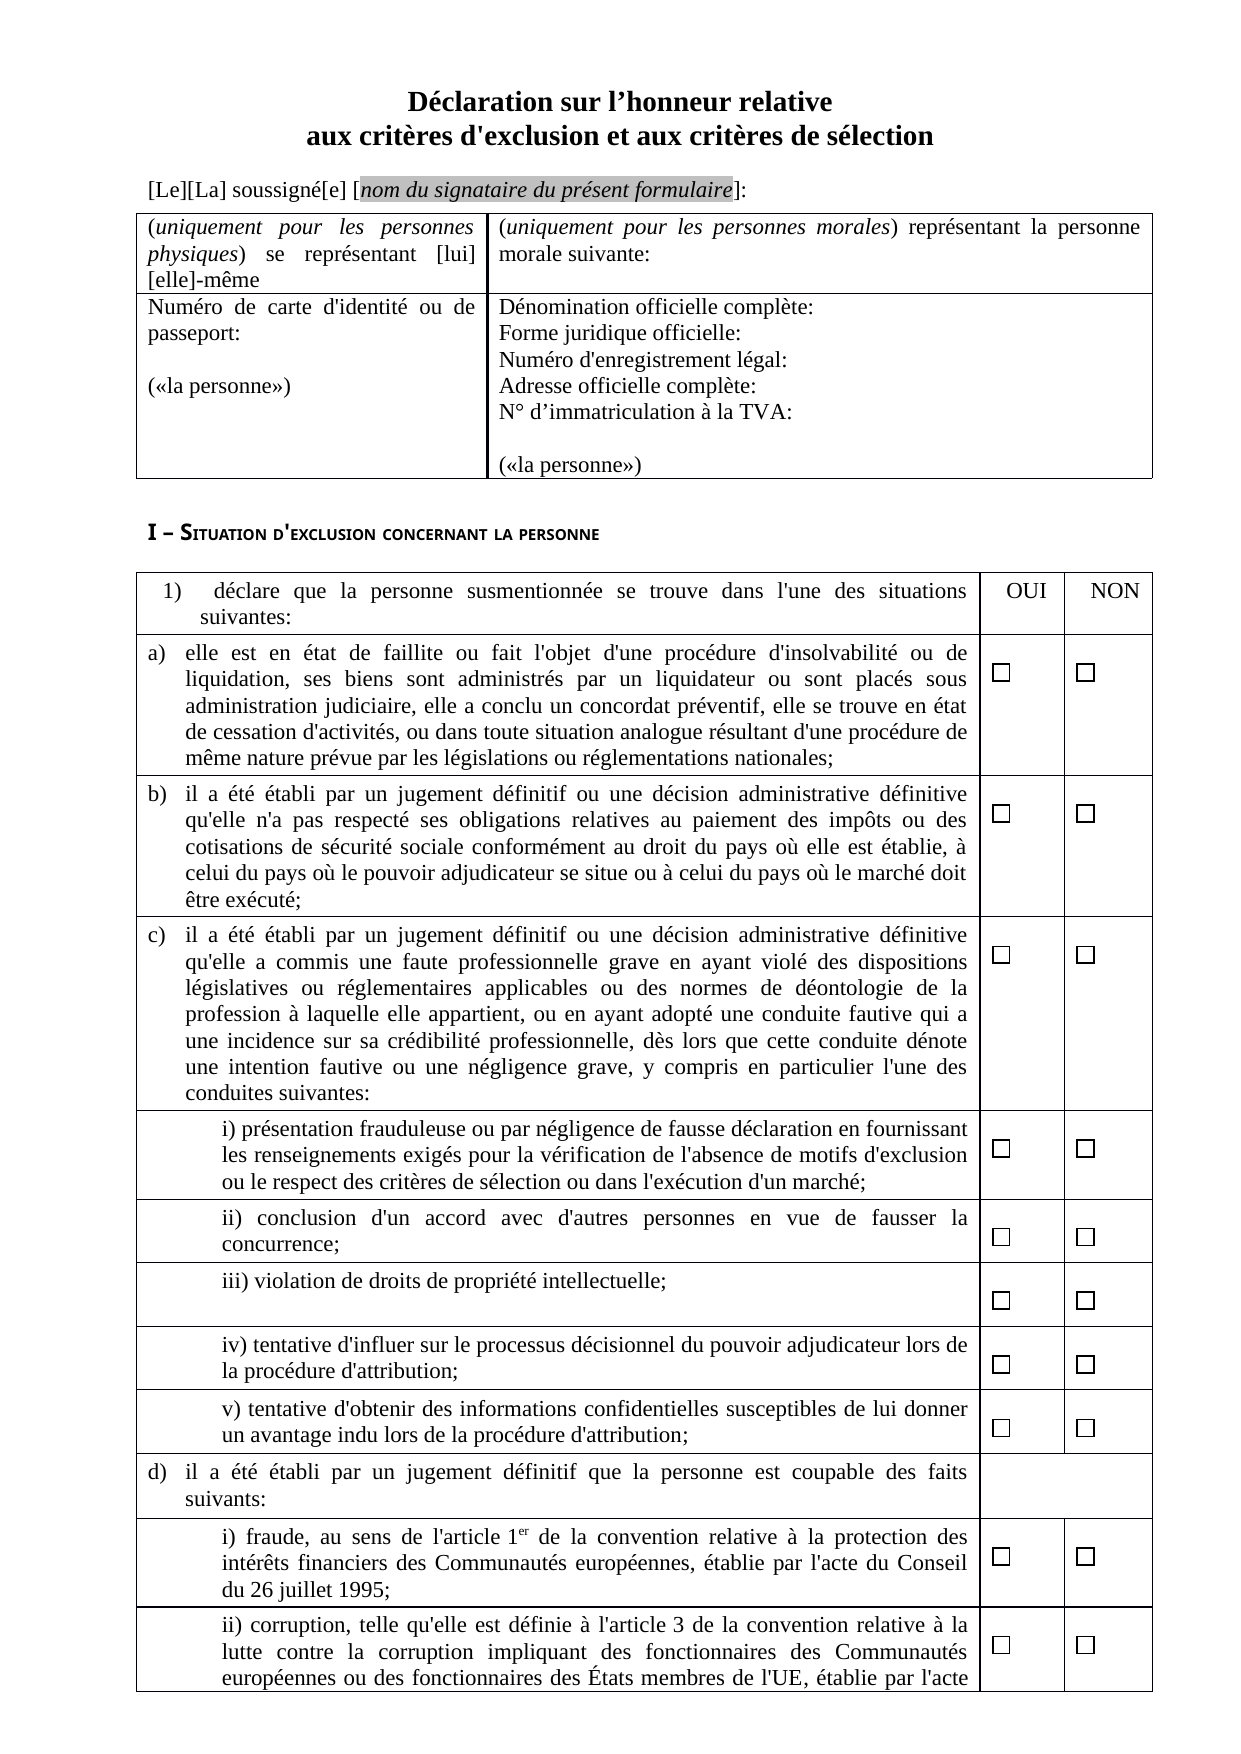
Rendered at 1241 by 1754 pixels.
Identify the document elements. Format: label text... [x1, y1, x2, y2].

table_cell [1065, 1608, 1152, 1691]
table_cell [981, 1263, 1064, 1326]
text Déclaration sur l’honneur relative aux critères d'exclusion et aux critères de sélection [148, 84, 1092, 151]
table_cell il a été établi par un jugement définitif que la personne est coupable des faits suivants: [137, 1454, 979, 1518]
table_cell i) présentation frauduleuse ou par négligence de fausse déclaration en fournissant les renseignements exigés pour la vérification de l'absence de motifs d'exclusion ou le respect des critères de sélection ou dans l'exécution d'un marché; [137, 1111, 979, 1198]
table_cell [981, 635, 1064, 775]
table_header (uniquement pour les personnes morales) représentant la personne morale suivante: [489, 214, 1152, 292]
table_cell [1065, 1200, 1152, 1262]
table_header NON [1065, 573, 1152, 634]
table_cell [1065, 635, 1152, 775]
table_cell iv) tentative d'influer sur le processus décisionnel du pouvoir adjudicateur lors de la procédure d'attribution; [137, 1327, 979, 1389]
table_cell il a été établi par un jugement définitif ou une décision administrative définitive qu'elle n'a pas respecté ses obligations relatives au paiement des impôts ou des cotisations de sécurité sociale conformément au droit du pays où elle est établie, à celui du pays où le pouvoir adjudicateur se situe ou à celui du pays où le marché doit être exécuté; [137, 776, 979, 916]
table_header OUI [981, 573, 1064, 634]
table_header (uniquement pour les personnes physiques) se représentant [lui][elle]-même [137, 214, 486, 292]
table_cell elle est en état de faillite ou fait l'objet d'une procédure d'insolvabilité ou de liquidation, ses biens sont administrés par un liquidateur ou sont placés sous administration judiciaire, elle a conclu un concordat préventif, elle se trouve en état de cessation d'activités, ou dans toute situation analogue résultant d'une procédure de même nature prévue par les législations ou réglementations nationales; [137, 635, 979, 775]
table_cell [981, 1111, 1064, 1198]
table_cell [981, 1327, 1064, 1389]
table_cell [1065, 917, 1152, 1110]
table_cell [981, 917, 1064, 1110]
table_cell [1065, 776, 1152, 916]
table_cell [1065, 1390, 1152, 1453]
table_cell Dénomination officielle complète: Forme juridique officielle: Numéro d'enregistrement légal: Adresse officielle complète: N° d’immatriculation à la TVA: («la personne») [489, 294, 1152, 477]
table_cell v) tentative d'obtenir des informations confidentielles susceptibles de lui donner un avantage indu lors de la procédure d'attribution; [137, 1390, 979, 1453]
table_cell [981, 1200, 1064, 1262]
table_cell [981, 776, 1064, 916]
table_cell [1065, 1111, 1152, 1198]
text [Le][La] soussigné[e] [nom du signataire du présent formulaire]: [148, 176, 1092, 202]
table_cell iii) violation de droits de propriété intellectuelle; [137, 1263, 979, 1326]
table_cell Numéro de carte d'identité ou de passeport: («la personne») [137, 294, 486, 477]
table_cell ii) corruption, telle qu'elle est définie à l'article 3 de la convention relative à la lutte contre la corruption impliquant des fonctionnaires des Communautés européennes ou des fonctionnaires des États membres de l'UE, établie par l'acte [137, 1608, 979, 1691]
table_cell [981, 1390, 1064, 1453]
table_cell [981, 1454, 1152, 1518]
table_cell [1065, 1327, 1152, 1389]
table_cell [981, 1608, 1064, 1691]
title I – Situation d'exclusion concernant la personne [148, 516, 1092, 547]
table_cell ii) conclusion d'un accord avec d'autres personnes en vue de fausser la concurrence; [137, 1200, 979, 1262]
table_header déclare que la personne susmentionnée se trouve dans l'une des situations suivantes: [137, 573, 979, 634]
table_cell i) fraude, au sens de l'article 1er de la convention relative à la protection des intérêts financiers des Communautés européennes, établie par l'acte du Conseil du 26 juillet 1995; [137, 1519, 979, 1606]
table_cell [1065, 1263, 1152, 1326]
table_cell [981, 1519, 1064, 1606]
table_cell il a été établi par un jugement définitif ou une décision administrative définitive qu'elle a commis une faute professionnelle grave en ayant violé des dispositions législatives ou réglementaires applicables ou des normes de déontologie de la profession à laquelle elle appartient, ou en ayant adopté une conduite fautive qui a une incidence sur sa crédibilité professionnelle, dès lors que cette conduite dénote une intention fautive ou une négligence grave, y compris en particulier l'une des conduites suivantes: [137, 917, 979, 1110]
table_cell [1065, 1519, 1152, 1606]
